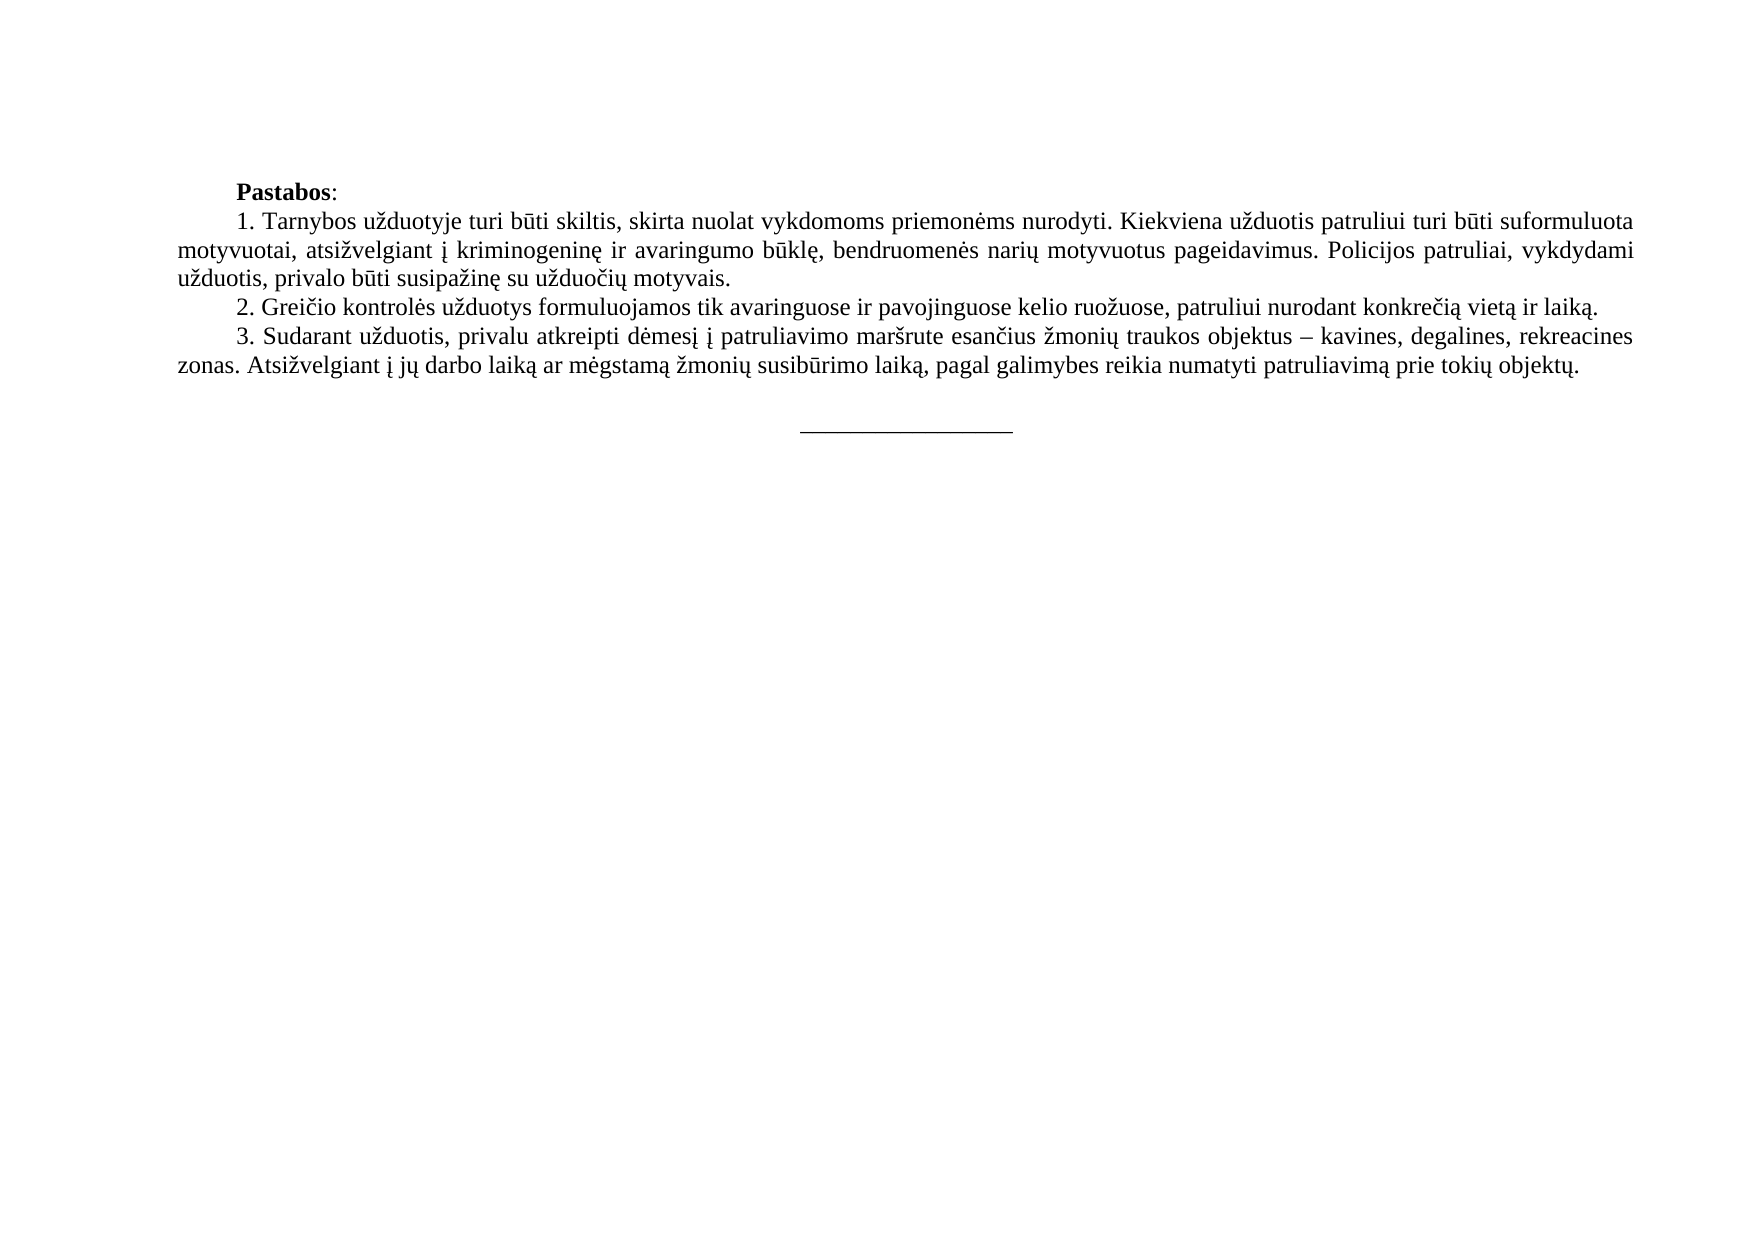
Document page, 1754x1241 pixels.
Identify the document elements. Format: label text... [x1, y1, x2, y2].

text 1. Tarnybos užduotyje turi būti skiltis, skirta nuolat vykdomoms priemonėms nurodyti. Kiekviena užduotis patruliui turi būti suformuluota motyvuotai, atsižvelgiant į kriminogeninę ir avaringumo būklę, bendruomenės narių motyvuotus pageidavimus. Policijos patruliai, vykdydami užduotis, privalo būti susipažinę su užduočių motyvais. [177, 206, 1636, 292]
text 2. Greičio kontrolės užduotys formuluojamos tik avaringuose ir pavojinguose kelio ruožuose, patruliui nurodant konkrečią vietą ir laiką. [177, 292, 1636, 321]
text Pastabos: [177, 177, 1636, 206]
text _________________ [177, 407, 1636, 436]
text 3. Sudarant užduotis, privalu atkreipti dėmesį į patruliavimo maršrute esančius žmonių traukos objektus – kavines, degalines, rekreacines zonas. Atsižvelgiant į jų darbo laiką ar mėgstamą žmonių susibūrimo laiką, pagal galimybes reikia numatyti patruliavimą prie tokių objektų. [177, 321, 1636, 378]
